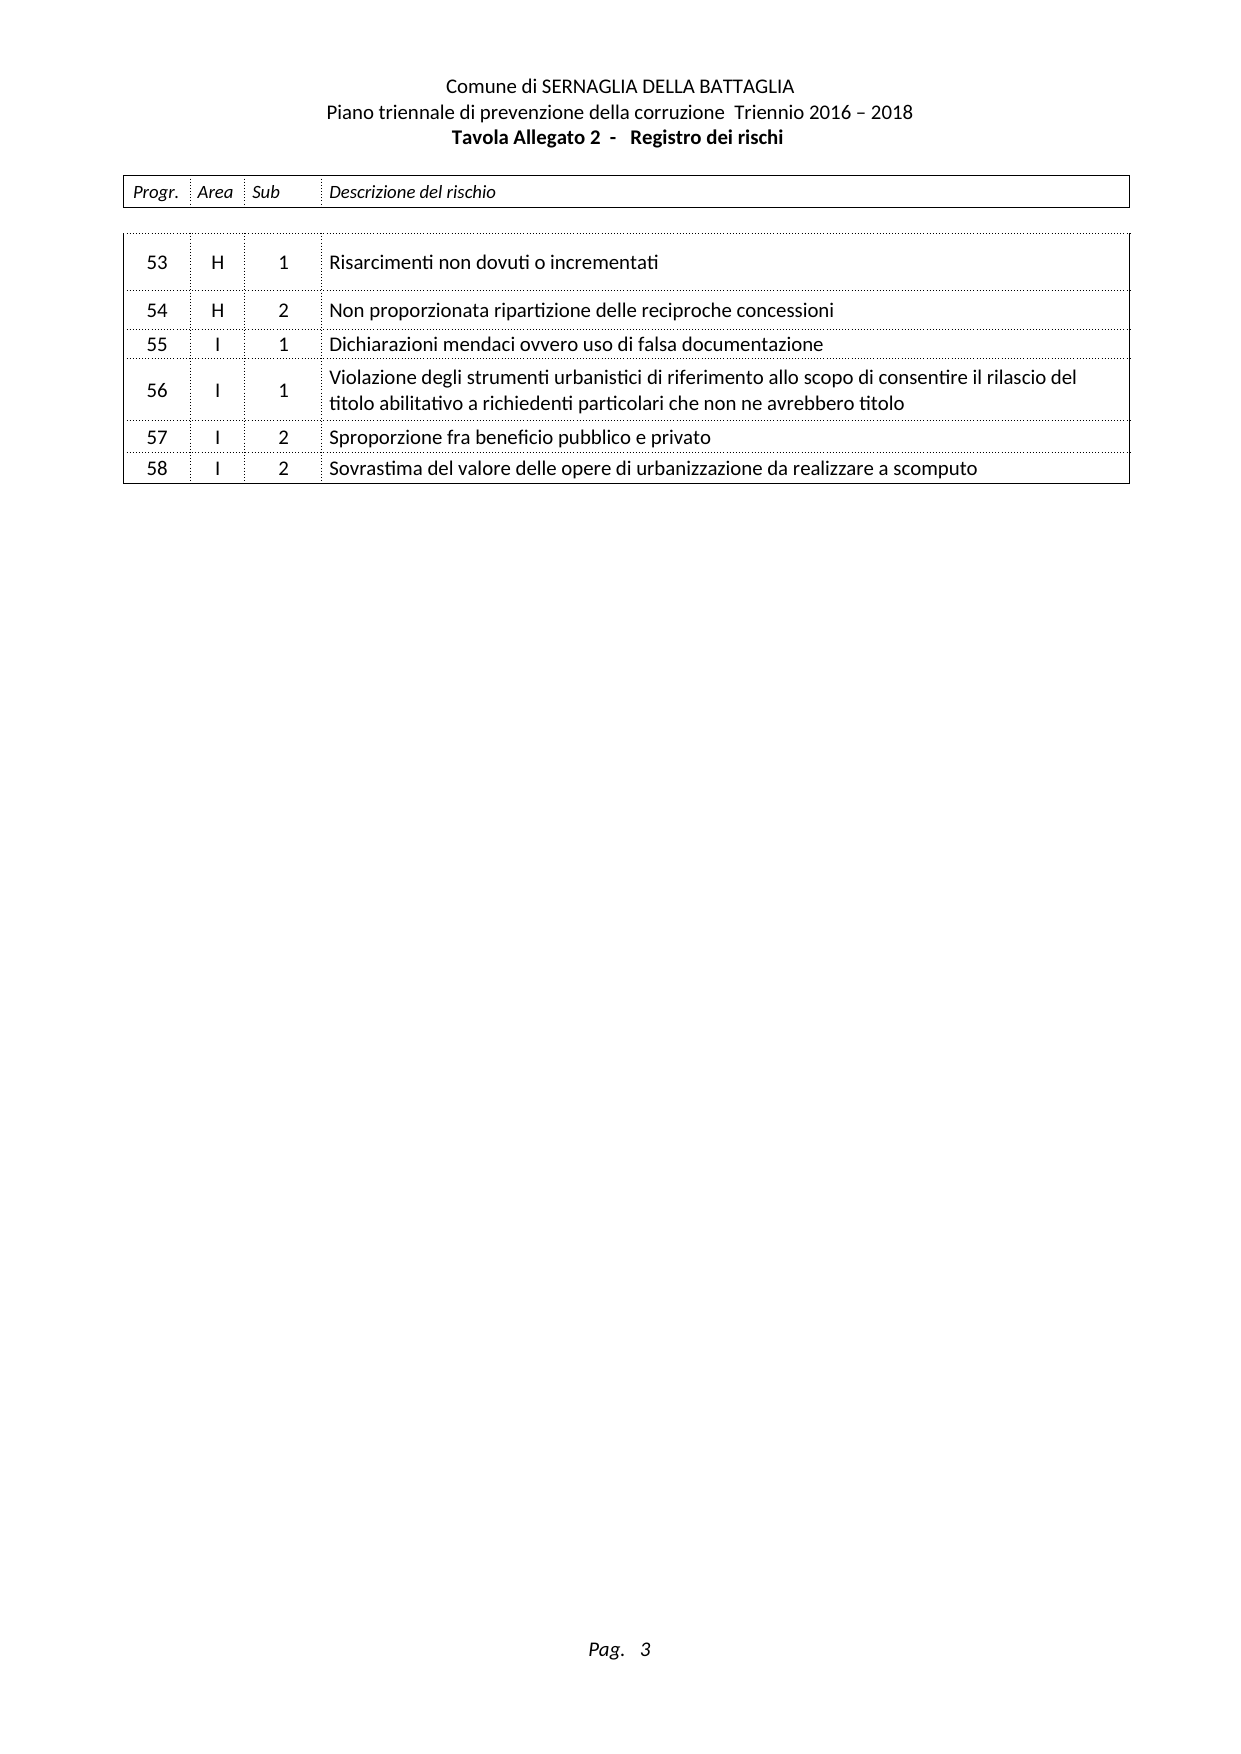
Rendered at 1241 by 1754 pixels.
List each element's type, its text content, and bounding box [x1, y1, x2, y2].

table_cell 2 [245, 290, 322, 328]
table_cell I [190, 358, 245, 420]
table_cell 53 [124, 233, 190, 290]
table_cell 58 [124, 452, 190, 483]
table_cell 56 [124, 358, 190, 420]
table_cell 57 [124, 420, 190, 452]
table_cell 1 [245, 358, 322, 420]
table_cell Sproporzione fra beneficio pubblico e privato [322, 420, 1129, 452]
table_cell I [190, 329, 245, 358]
table_cell H [190, 233, 245, 290]
table_cell I [190, 452, 245, 483]
table_cell Non proporzionata ripartizione delle reciproche concessioni [322, 290, 1129, 328]
table_cell H [190, 290, 245, 328]
table_cell 54 [124, 290, 190, 328]
table_cell 1 [245, 233, 322, 290]
table_cell I [190, 420, 245, 452]
table_cell 55 [124, 329, 190, 358]
table_cell Violazione degli strumenti urbanistici di riferimento allo scopo di consentire il rilascio del titolo abilitativo a richiedenti particolari che non ne avrebbero titolo [322, 358, 1129, 420]
table_cell 2 [245, 420, 322, 452]
table_cell Risarcimenti non dovuti o incrementati [322, 233, 1129, 290]
table_cell Sovrastima del valore delle opere di urbanizzazione da realizzare a scomputo [322, 452, 1129, 483]
table_cell 2 [245, 452, 322, 483]
table_cell 1 [245, 329, 322, 358]
table_cell Dichiarazioni mendaci ovvero uso di falsa documentazione [322, 329, 1129, 358]
